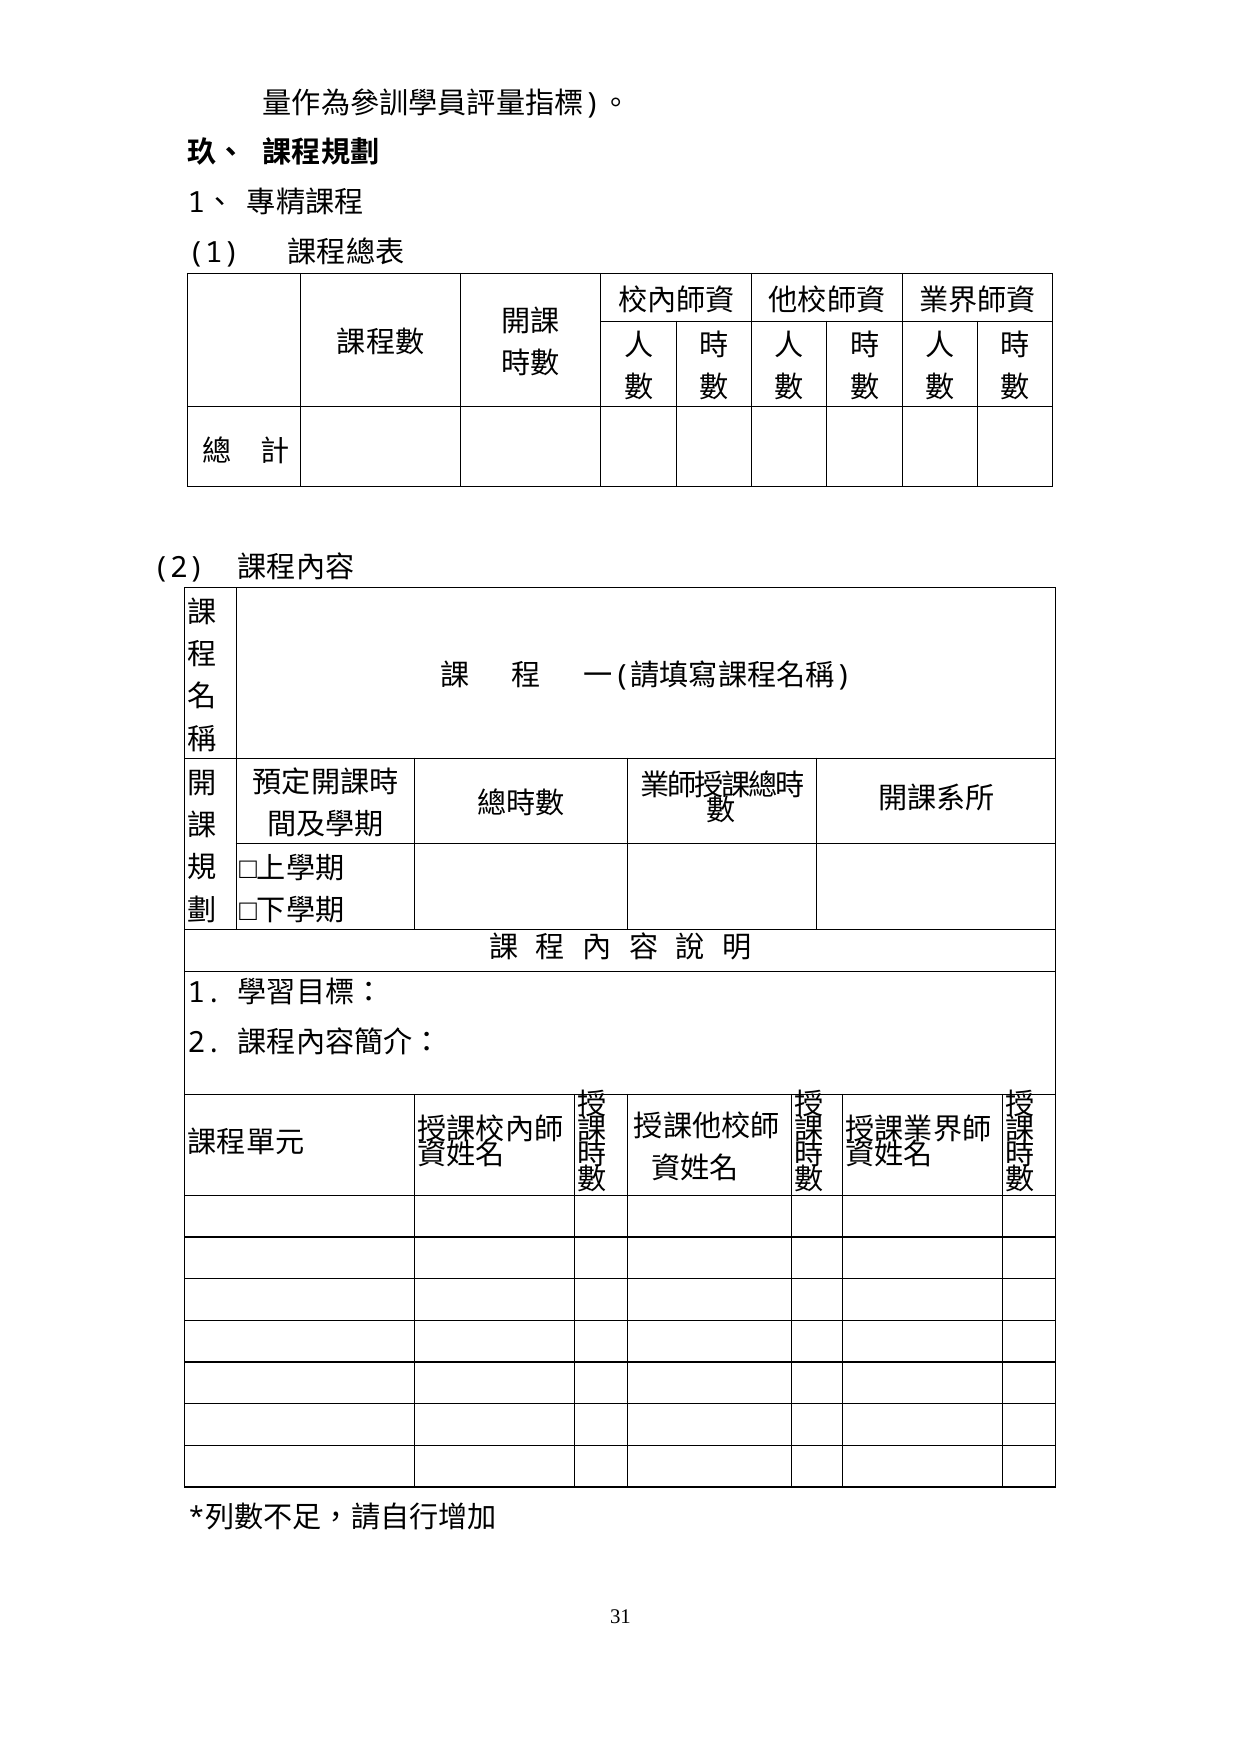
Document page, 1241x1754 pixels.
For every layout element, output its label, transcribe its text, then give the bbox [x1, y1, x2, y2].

table_cell [185, 1279, 414, 1320]
table_cell 課程單元 [185, 1095, 414, 1195]
table_cell [415, 844, 627, 929]
table_cell [1003, 1196, 1055, 1236]
text *列數不足，請自行增加 [187, 1488, 1053, 1537]
table_header 課程一(請填寫課程名稱) [237, 588, 1055, 757]
table_cell 開課系所 [817, 759, 1055, 843]
table_cell [843, 1196, 1002, 1236]
text 量作為參訓學員評量指標)。 [261, 75, 1053, 123]
table_cell [575, 1279, 627, 1320]
list 課程內容 [152, 537, 1053, 587]
table_cell 總時數 [415, 759, 627, 843]
table_cell [792, 1238, 842, 1278]
table_cell [792, 1279, 842, 1320]
table_cell 學習目標： 課程內容簡介： [185, 972, 1055, 1094]
table_cell 授課他校師資姓名 [628, 1095, 791, 1195]
table_header 課程數 [301, 274, 460, 406]
table_cell [575, 1321, 627, 1361]
table_cell [628, 1446, 791, 1486]
table_cell 預定開課時間及學期 [237, 759, 414, 843]
table_cell [628, 1404, 791, 1445]
table_cell [1003, 1279, 1055, 1320]
table_header 業界師資 [903, 274, 1052, 321]
table_cell [628, 844, 816, 929]
table_cell 人數 [752, 322, 826, 406]
table_header 開課 時數 [461, 274, 600, 406]
table_cell [1003, 1363, 1055, 1403]
table_cell 授課校內師資姓名 [415, 1095, 574, 1195]
table_cell [978, 407, 1052, 486]
table_cell [843, 1404, 1002, 1445]
table_cell [792, 1404, 842, 1445]
table_cell [843, 1279, 1002, 1320]
table_cell [575, 1446, 627, 1486]
table_cell 時數 [827, 322, 902, 406]
table_cell [415, 1446, 574, 1486]
table_cell 業師授課總時數 [628, 759, 816, 843]
table_cell [415, 1363, 574, 1403]
table_cell [843, 1363, 1002, 1403]
table_header 課程 名稱 [185, 588, 236, 757]
table_cell [415, 1404, 574, 1445]
table_cell [301, 407, 460, 486]
table_cell [415, 1321, 574, 1361]
table_cell 授課 時數 [1003, 1095, 1055, 1195]
table_cell [575, 1363, 627, 1403]
table_cell [461, 407, 600, 486]
table_header 他校師資 [752, 274, 902, 321]
table_cell [415, 1196, 574, 1236]
table_cell 時數 [978, 322, 1052, 406]
table_cell [843, 1446, 1002, 1486]
table_header 校內師資 [601, 274, 751, 321]
table_cell [843, 1321, 1002, 1361]
table_cell 開課 規劃 [185, 759, 236, 929]
table_cell 授課 時數 [792, 1095, 842, 1195]
table_cell [628, 1363, 791, 1403]
table_cell [415, 1279, 574, 1320]
table_cell [792, 1446, 842, 1486]
table_cell 人數 [601, 322, 676, 406]
table_cell [601, 407, 676, 486]
table_cell [1003, 1238, 1055, 1278]
table_cell [817, 844, 1055, 929]
table_cell [843, 1238, 1002, 1278]
table_cell [827, 407, 902, 486]
table_cell [792, 1196, 842, 1236]
table_cell [903, 407, 977, 486]
table_cell [1003, 1446, 1055, 1486]
table_cell [1003, 1404, 1055, 1445]
table_cell [575, 1196, 627, 1236]
table_cell [575, 1404, 627, 1445]
table_cell [415, 1238, 574, 1278]
table_cell [752, 407, 826, 486]
table_cell [792, 1321, 842, 1361]
table_cell 授課業界師資姓名 [843, 1095, 1002, 1195]
table_cell [185, 1446, 414, 1486]
table_cell 人數 [903, 322, 977, 406]
table_cell □上學期 □下學期 [237, 844, 414, 929]
table_cell [1003, 1321, 1055, 1361]
table_cell 時數 [677, 322, 751, 406]
table_cell [792, 1363, 842, 1403]
table_cell 總 計 [188, 407, 300, 486]
table_cell [185, 1404, 414, 1445]
table_cell [628, 1279, 791, 1320]
table_cell [185, 1238, 414, 1278]
table_cell [628, 1321, 791, 1361]
table_header [188, 274, 300, 406]
table_cell [677, 407, 751, 486]
table_cell 課程內容說明 [185, 930, 1055, 971]
list 課程規劃 [187, 123, 1053, 173]
table_cell [575, 1238, 627, 1278]
list 課程總表 [187, 223, 1053, 273]
table_cell [185, 1321, 414, 1361]
list 專精課程 [187, 173, 1053, 223]
table_cell 授課 時數 [575, 1095, 627, 1195]
table_cell [185, 1363, 414, 1403]
table_cell [185, 1196, 414, 1236]
table_cell [628, 1238, 791, 1278]
table_cell [628, 1196, 791, 1236]
